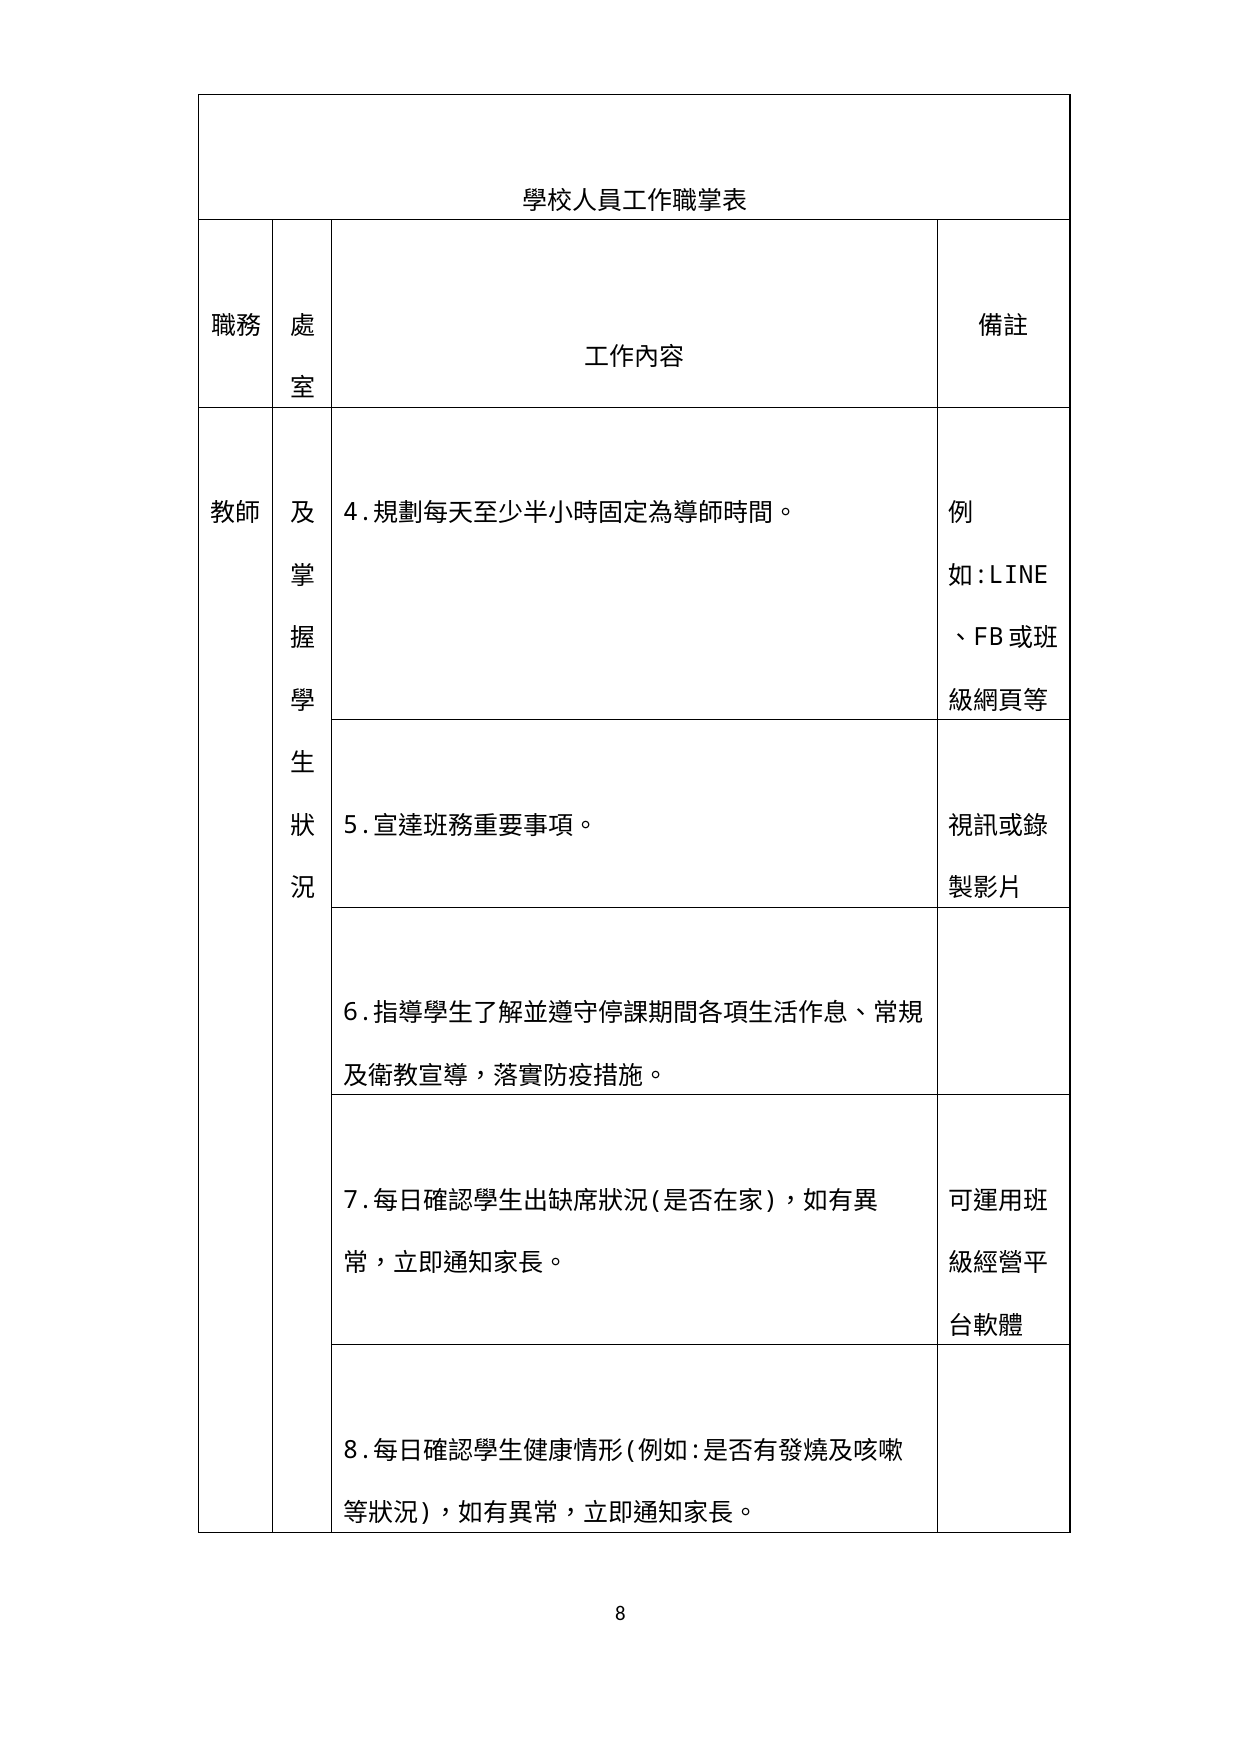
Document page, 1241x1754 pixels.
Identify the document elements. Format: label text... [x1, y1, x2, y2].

table_cell 工作內容 [332, 220, 937, 407]
table_cell 視訊或錄製影片 [938, 720, 1069, 907]
table_cell 5.宣達班務重要事項。 [332, 720, 937, 907]
table_cell 例如:LINE、FB或班級網頁等 [938, 408, 1069, 719]
table_cell 備註 [938, 220, 1069, 407]
table_cell 6.指導學生了解並遵守停課期間各項生活作息、常規及衛教宣導，落實防疫措施。 [332, 908, 937, 1094]
table_cell 及掌握學生狀況 [273, 408, 331, 1532]
table_header 學校人員工作職掌表 [199, 95, 1069, 219]
table_cell 處室 [273, 220, 331, 407]
table_cell 8.每日確認學生健康情形(例如:是否有發燒及咳嗽等狀況)，如有異常，立即通知家長。 [332, 1345, 937, 1532]
table_cell 職務 [199, 220, 272, 407]
table_cell 教師 [199, 408, 272, 1532]
table_cell 7.每日確認學生出缺席狀況(是否在家)，如有異常，立即通知家長。 [332, 1095, 937, 1344]
table_cell 可運用班級經營平台軟體 [938, 1095, 1069, 1344]
table_cell 4.規劃每天至少半小時固定為導師時間。 [332, 408, 937, 719]
table_cell [938, 908, 1069, 1094]
table_cell [938, 1345, 1069, 1532]
